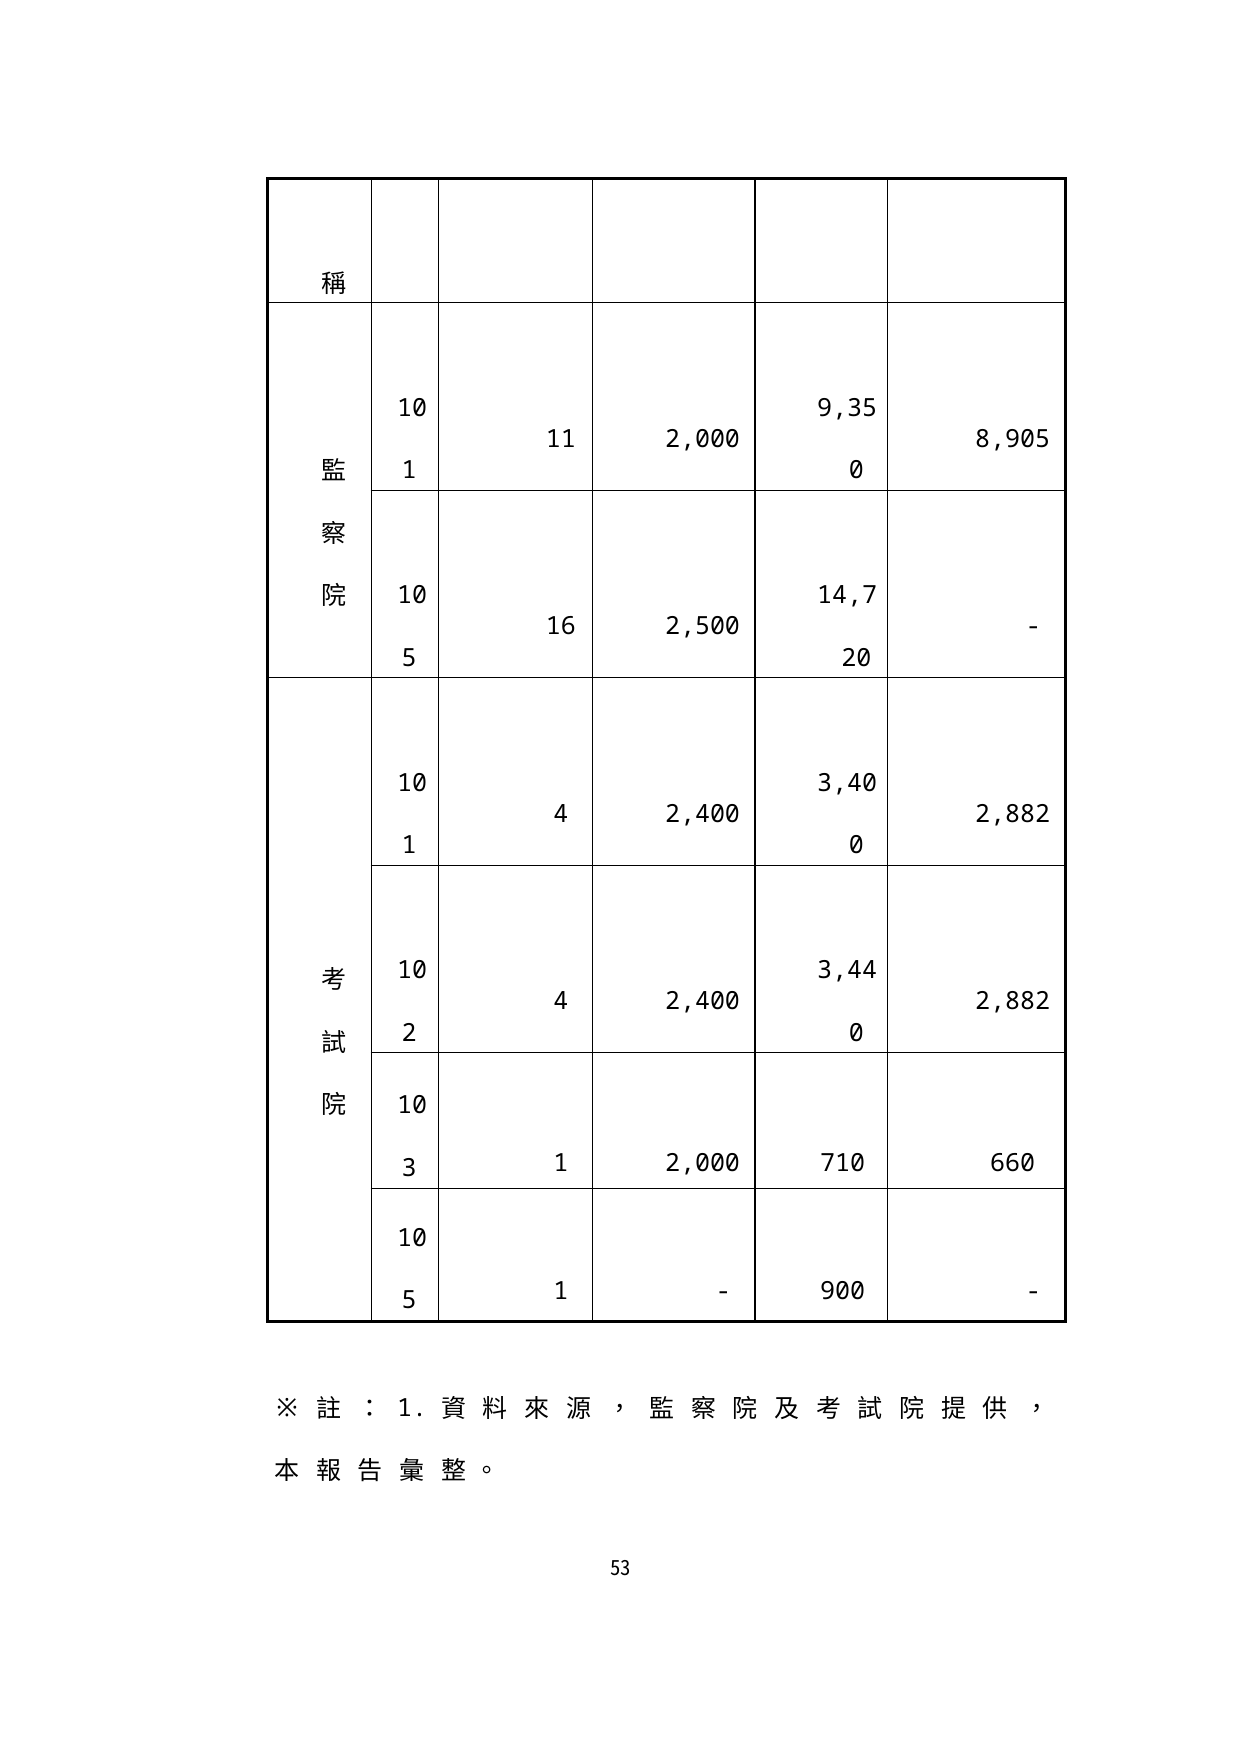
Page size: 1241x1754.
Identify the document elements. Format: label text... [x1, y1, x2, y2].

table_cell 16 [439, 491, 592, 677]
table_cell 9,350 [756, 303, 887, 490]
table_cell 105 [372, 491, 438, 677]
table_cell 監察院 [269, 303, 371, 677]
table_cell - [888, 491, 1064, 677]
table_cell 2,882 [888, 866, 1064, 1052]
table_cell - [593, 1189, 754, 1320]
table_cell 2,882 [888, 678, 1064, 865]
table_cell 103 [372, 1053, 438, 1187]
table_cell 102 [372, 866, 438, 1052]
table_cell 3,440 [756, 866, 887, 1052]
table_cell 考試院 [269, 678, 371, 1320]
table_cell - [888, 1189, 1064, 1320]
table_cell 101 [372, 678, 438, 865]
table_cell 11 [439, 303, 592, 490]
table_cell 1 [439, 1189, 592, 1320]
table_header [756, 180, 887, 302]
table_cell 3,400 [756, 678, 887, 865]
table_header [372, 180, 438, 302]
table_cell 900 [756, 1189, 887, 1320]
table_cell 2,000 [593, 303, 754, 490]
table_cell 2,500 [593, 491, 754, 677]
table_header [888, 180, 1064, 302]
table_cell 14,720 [756, 491, 887, 677]
table_cell 101 [372, 303, 438, 490]
table_cell 660 [888, 1053, 1064, 1187]
table_cell 710 [756, 1053, 887, 1187]
table_cell 1 [439, 1053, 592, 1187]
table_cell 105 [372, 1189, 438, 1320]
table_cell 4 [439, 678, 592, 865]
table_cell 4 [439, 866, 592, 1052]
table_header 稱 [269, 180, 371, 302]
text ※註：1.資料來源，監察院及考試院提供，本報告彙整。 [242, 1365, 1058, 1490]
table_cell 2,400 [593, 866, 754, 1052]
table_cell 8,905 [888, 303, 1064, 490]
table_header [439, 180, 592, 302]
table_cell 2,400 [593, 678, 754, 865]
table_cell 2,000 [593, 1053, 754, 1187]
table_header [593, 180, 754, 302]
